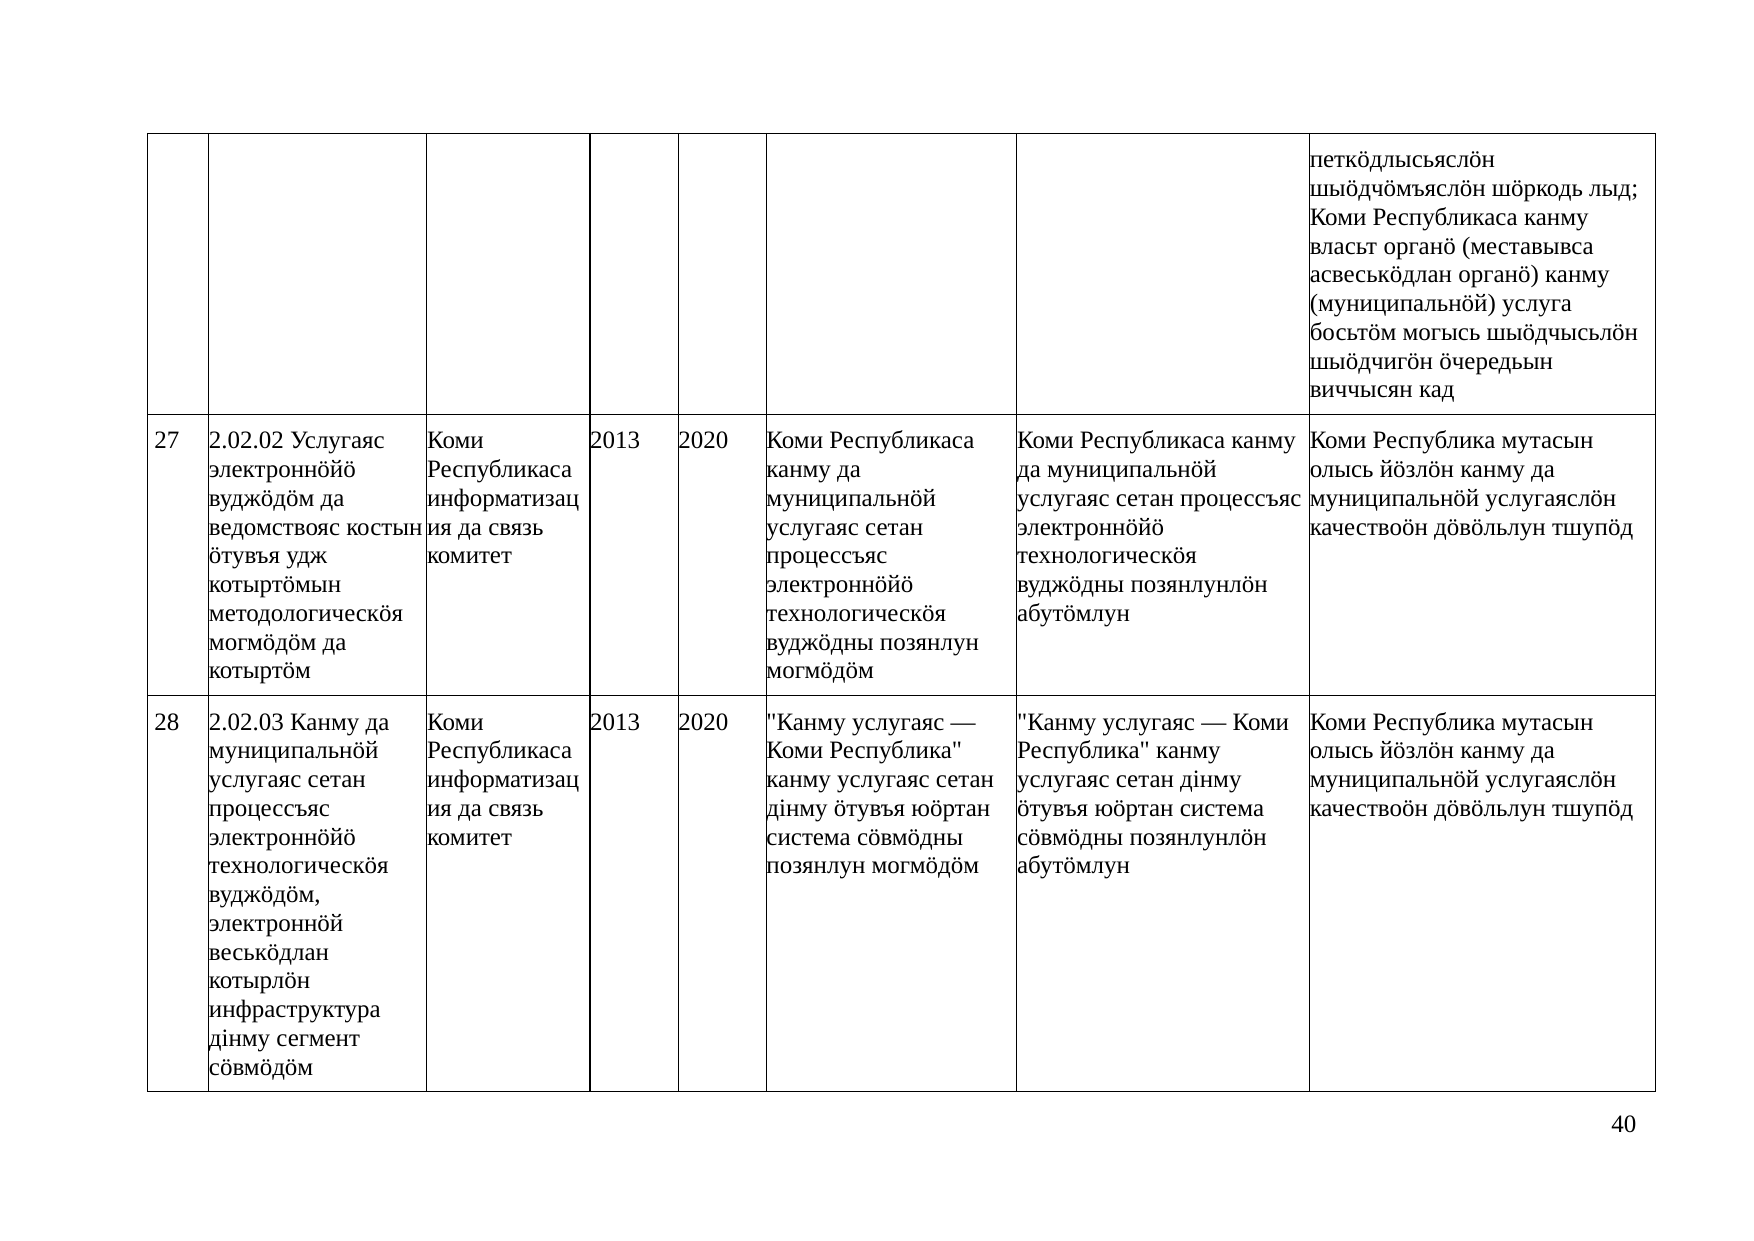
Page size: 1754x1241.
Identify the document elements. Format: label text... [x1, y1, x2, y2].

table_cell Коми Республикаса информатизация да связь комитет [427, 415, 589, 695]
table_cell Коми Республикаса информатизация да связь комитет [427, 696, 589, 1091]
table_cell [767, 134, 1016, 414]
table_cell Коми Республика мутасын олысь йӧзлӧн канму да муниципальнӧй услугаяслӧн качествоӧн дӧвӧльлун тшупӧд [1310, 415, 1655, 695]
table_cell Коми Республикаса канму да муниципальнӧй услугаяс сетан процессъяс электроннӧйӧ технологическӧя вуджӧдны позянлун могмӧдӧм [767, 415, 1016, 695]
table_cell Коми Республикаса канму да муниципальнӧй услугаяс сетан процессъяс электроннӧйӧ технологическӧя вуджӧдны позянлунлӧн абутӧмлун [1017, 415, 1309, 695]
table_cell "Канму услугаяс — Коми Республика" канму услугаяс сетан дінму ӧтувъя юӧртан система сӧвмӧдны позянлунлӧн абутӧмлун [1017, 696, 1309, 1091]
table_cell 2020 [679, 415, 766, 695]
table_cell 2013 [591, 415, 678, 695]
table_cell [591, 134, 678, 414]
table_cell [209, 134, 426, 414]
table_cell 2013 [591, 696, 678, 1091]
table_cell 28 [148, 696, 208, 1091]
table_cell [148, 134, 208, 414]
table_cell [427, 134, 589, 414]
table_cell [679, 134, 766, 414]
table_cell "Канму услугаяс — Коми Республика" канму услугаяс сетан дінму ӧтувъя юӧртан система сӧвмӧдны позянлун могмӧдӧм [767, 696, 1016, 1091]
table_cell 27 [148, 415, 208, 695]
table_cell Коми Республика мутасын олысь йӧзлӧн канму да муниципальнӧй услугаяслӧн качествоӧн дӧвӧльлун тшупӧд [1310, 696, 1655, 1091]
table_cell 2.02.03 Канму да муниципальнӧй услугаяс сетан процессъяс электроннӧйӧ технологическӧя вуджӧдӧм, электроннӧй веськӧдлан котырлӧн инфраструктура дінму сегмент сӧвмӧдӧм [209, 696, 426, 1091]
table_cell петкӧдлысьяслӧн шыӧдчӧмъяслӧн шӧркодь лыд; Коми Республикаса канму власьт органӧ (меставывса асвеськӧдлан органӧ) канму (муниципальнӧй) услуга босьтӧм могысь шыӧдчысьлӧн шыӧдчигӧн ӧчередьын виччысян кад [1310, 134, 1655, 414]
table_cell [1017, 134, 1309, 414]
table_cell 2.02.02 Услугаяс электроннӧйӧ вуджӧдӧм да ведомствояс костын ӧтувъя удж котыртӧмын методологическӧя могмӧдӧм да котыртӧм [209, 415, 426, 695]
table_cell 2020 [679, 696, 766, 1091]
